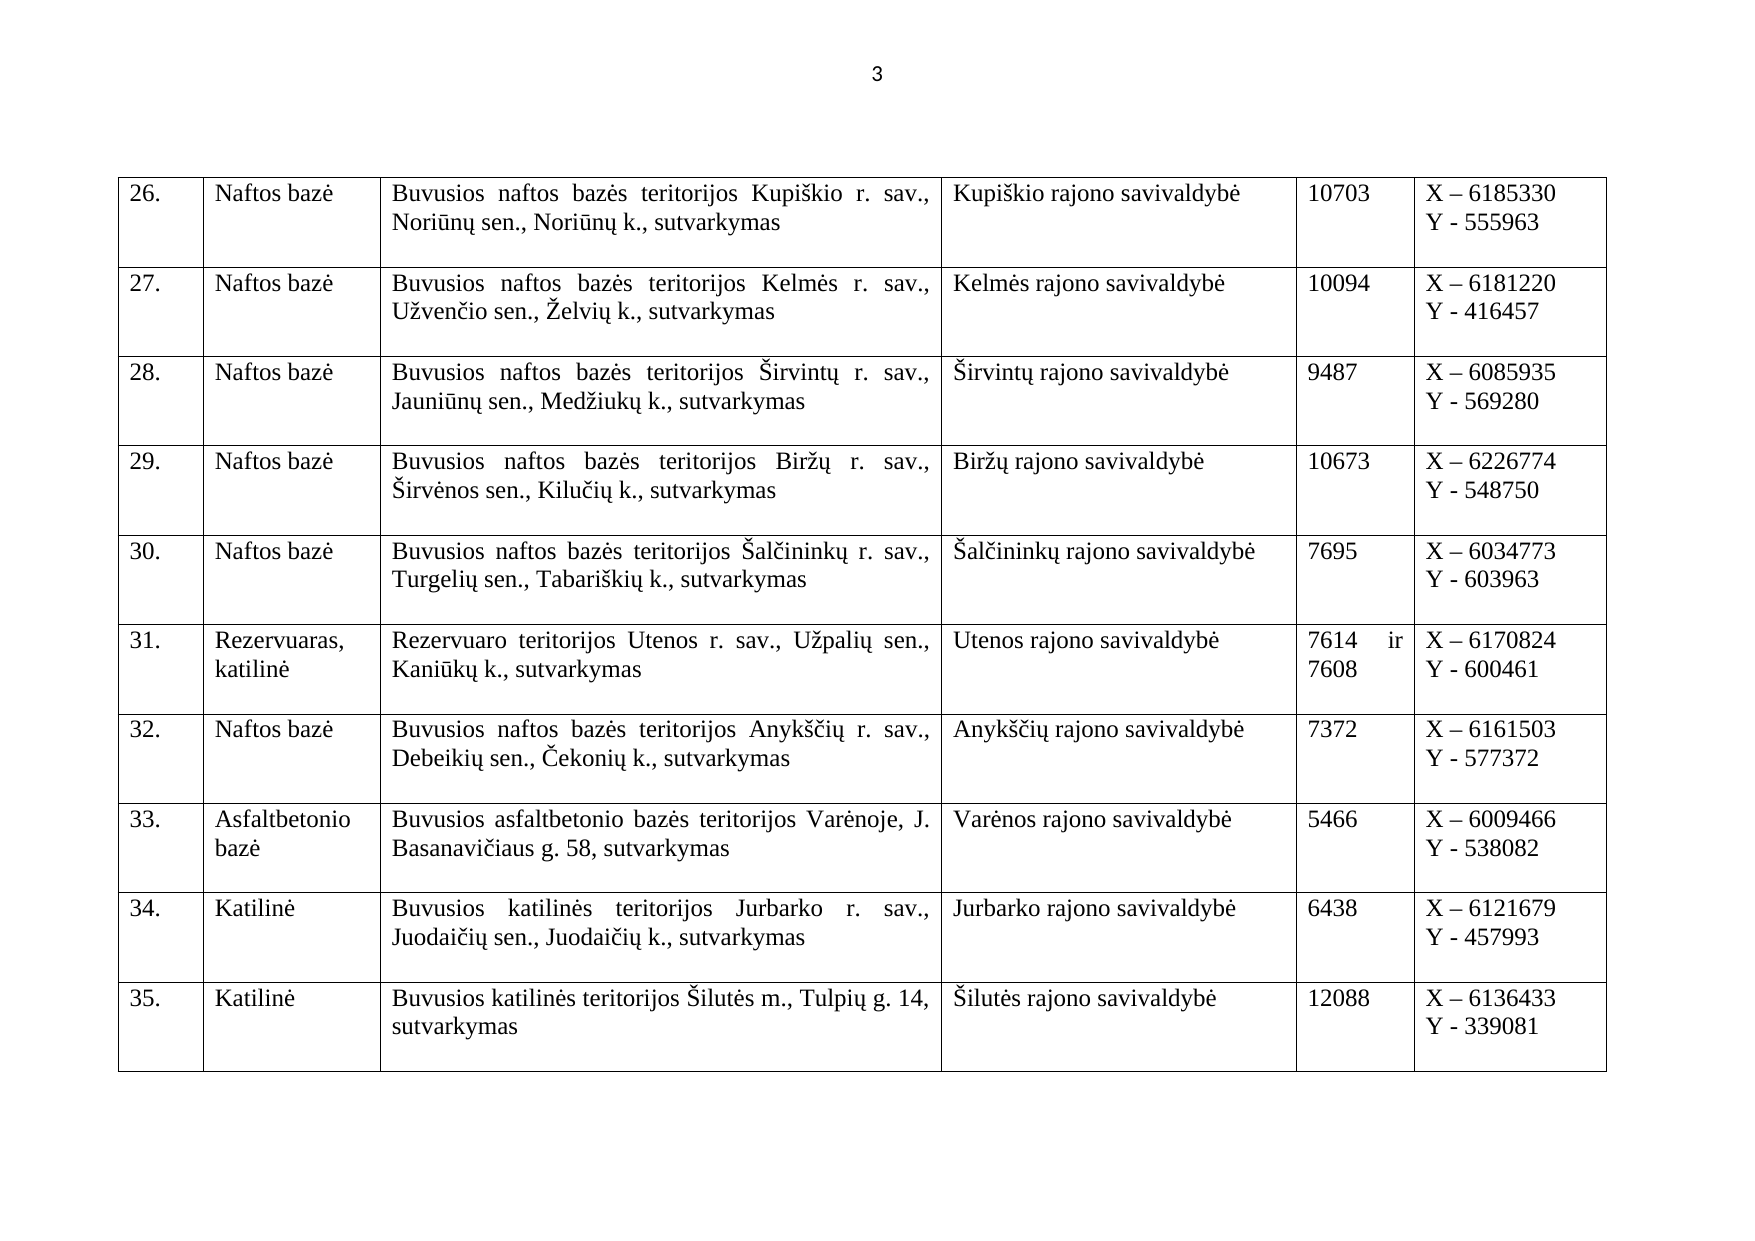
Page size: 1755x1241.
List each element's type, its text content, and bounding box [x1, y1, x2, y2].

table_cell 7695 [1297, 536, 1414, 624]
table_cell X – 6009466 Y - 538082 [1415, 804, 1606, 892]
table_cell 34. [119, 893, 203, 982]
table_cell Katilinė [204, 893, 380, 982]
table_cell 35. [119, 983, 203, 1071]
table_cell 27. [119, 268, 203, 356]
table_cell 26. [119, 178, 203, 267]
table_cell 31. [119, 625, 203, 713]
table_cell X – 6170824 Y - 600461 [1415, 625, 1606, 713]
table_cell Širvintų rajono savivaldybė [942, 357, 1296, 445]
table_cell 10703 [1297, 178, 1414, 267]
table_cell 7372 [1297, 715, 1414, 803]
table_cell 12088 [1297, 983, 1414, 1071]
table_cell Buvusios katilinės teritorijos Šilutės m., Tulpių g. 14, sutvarkymas [381, 983, 941, 1071]
table_cell 30. [119, 536, 203, 624]
table_cell X – 6226774 Y - 548750 [1415, 446, 1606, 535]
table_cell X – 6136433 Y - 339081 [1415, 983, 1606, 1071]
table_cell Šilutės rajono savivaldybė [942, 983, 1296, 1071]
table_cell Naftos bazė [204, 268, 380, 356]
table_cell Buvusios naftos bazės teritorijos Anykščių r. sav., Debeikių sen., Čekonių k., sutvarkymas [381, 715, 941, 803]
table_cell Asfaltbetonio bazė [204, 804, 380, 892]
table_cell X – 6085935 Y - 569280 [1415, 357, 1606, 445]
table_cell Katilinė [204, 983, 380, 1071]
table_cell X – 6161503 Y - 577372 [1415, 715, 1606, 803]
table_cell Naftos bazė [204, 536, 380, 624]
table_cell Buvusios katilinės teritorijos Jurbarko r. sav., Juodaičių sen., Juodaičių k., sutvarkymas [381, 893, 941, 982]
table_cell Buvusios naftos bazės teritorijos Kelmės r. sav., Užvenčio sen., Želvių k., sutvarkymas [381, 268, 941, 356]
table_cell Buvusios naftos bazės teritorijos Biržų r. sav., Širvėnos sen., Kilučių k., sutvarkymas [381, 446, 941, 535]
table_cell Naftos bazė [204, 178, 380, 267]
table_cell Kupiškio rajono savivaldybė [942, 178, 1296, 267]
table_cell Buvusios asfaltbetonio bazės teritorijos Varėnoje, J. Basanavičiaus g. 58, sutvarkymas [381, 804, 941, 892]
table_cell X – 6185330 Y - 555963 [1415, 178, 1606, 267]
table_cell Rezervuaras, katilinė [204, 625, 380, 713]
table_cell Anykščių rajono savivaldybė [942, 715, 1296, 803]
table_cell Šalčininkų rajono savivaldybė [942, 536, 1296, 624]
table_cell Naftos bazė [204, 357, 380, 445]
table_cell Utenos rajono savivaldybė [942, 625, 1296, 713]
table_cell Buvusios naftos bazės teritorijos Širvintų r. sav., Jauniūnų sen., Medžiukų k., sutvarkymas [381, 357, 941, 445]
table_cell 9487 [1297, 357, 1414, 445]
table_cell 29. [119, 446, 203, 535]
table_cell Jurbarko rajono savivaldybė [942, 893, 1296, 982]
table_cell Naftos bazė [204, 446, 380, 535]
table_cell 5466 [1297, 804, 1414, 892]
table_cell 7614 ir 7608 [1297, 625, 1414, 713]
table_cell Biržų rajono savivaldybė [942, 446, 1296, 535]
table_cell 32. [119, 715, 203, 803]
table_cell X – 6034773 Y - 603963 [1415, 536, 1606, 624]
table_cell Buvusios naftos bazės teritorijos Kupiškio r. sav., Noriūnų sen., Noriūnų k., sutvarkymas [381, 178, 941, 267]
table_cell X – 6121679 Y - 457993 [1415, 893, 1606, 982]
table_cell 10673 [1297, 446, 1414, 535]
table_cell 10094 [1297, 268, 1414, 356]
table_cell Varėnos rajono savivaldybė [942, 804, 1296, 892]
table_cell 6438 [1297, 893, 1414, 982]
table_cell X – 6181220 Y - 416457 [1415, 268, 1606, 356]
table_cell Buvusios naftos bazės teritorijos Šalčininkų r. sav., Turgelių sen., Tabariškių k., sutvarkymas [381, 536, 941, 624]
table_cell 33. [119, 804, 203, 892]
table_cell Naftos bazė [204, 715, 380, 803]
table_cell Kelmės rajono savivaldybė [942, 268, 1296, 356]
table_cell Rezervuaro teritorijos Utenos r. sav., Užpalių sen., Kaniūkų k., sutvarkymas [381, 625, 941, 713]
table_cell 28. [119, 357, 203, 445]
